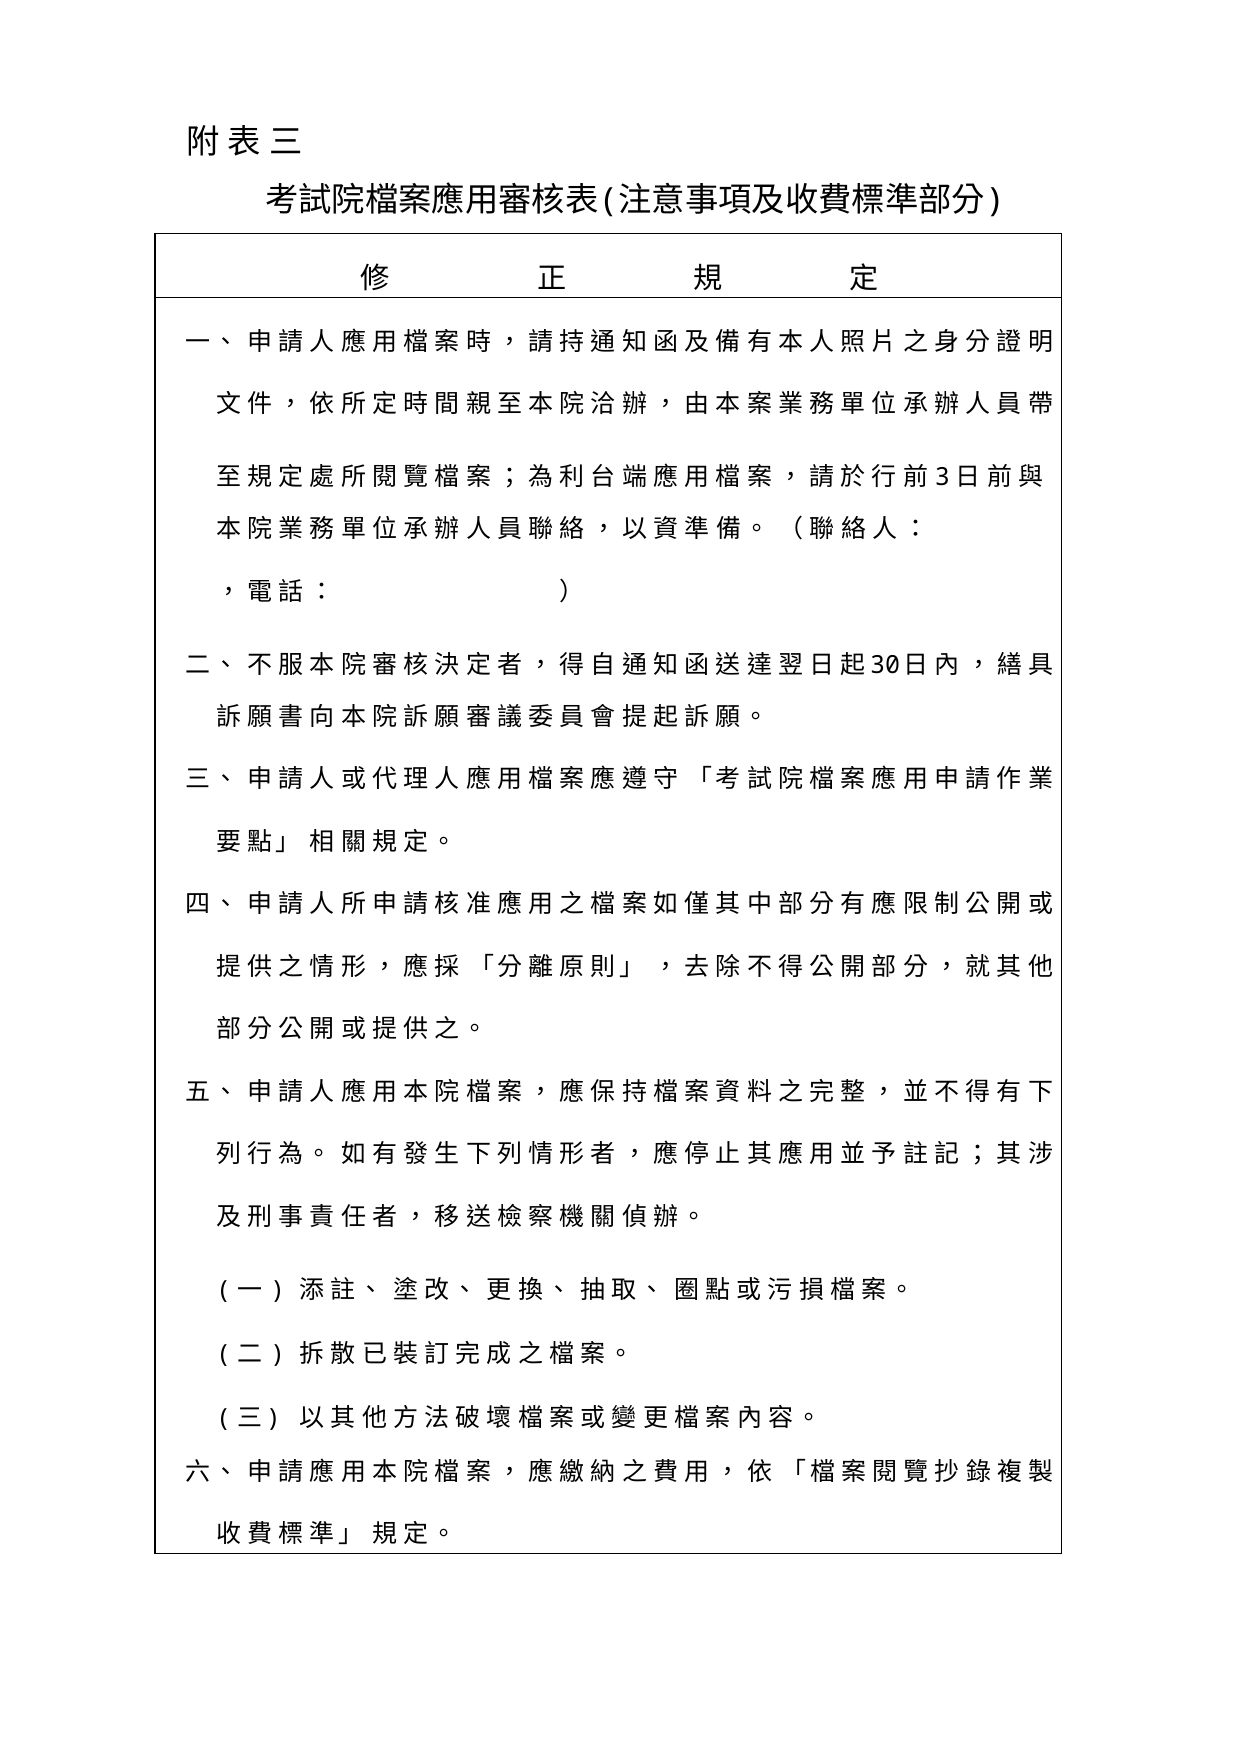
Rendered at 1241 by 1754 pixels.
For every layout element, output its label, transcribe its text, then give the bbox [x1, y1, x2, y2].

table_cell 一、申請人應用檔案時，請持通知函及備有本人照片之身分證明文件，依所定時間親至本院洽辦，由本案業務單位承辦人員帶至規定處所閱覽檔案；為利台端應用檔案，請於行前3日前與本院業務單位承辦人員聯絡，以資準備。（聯絡人： ，電話： ） 二、不服本院審核決定者，得自通知函送達翌日起30日內，繕具訴願書向本院訴願審議委員會提起訴願。 三、申請人或代理人應用檔案應遵守「考試院檔案應用申請作業要點」相關規定。 四、申請人所申請核准應用之檔案如僅其中部分有應限制公開或提供之情形，應採「分離原則」，去除不得公開部分，就其他部分公開或提供之。 五、申請人應用本院檔案，應保持檔案資料之完整，並不得有下列行為。如有發生下列情形者，應停止其應用並予註記；其涉及刑事責任者，移送檢察機關偵辦。 (一) 添註、塗改、更換、抽取、圈點或污損檔案。 (二) 拆散已裝訂完成之檔案。 (三) 以其他方法破壞檔案或變更檔案內容。 六、申請應用本院檔案，應繳納之費用，依「檔案閱覽抄錄複製收費標準」規定。 [156, 298, 1061, 1553]
text 考試院檔案應用審核表(注意事項及收費標準部分) [182, 172, 1088, 221]
table_header 修 正 規 定 [156, 234, 1061, 297]
text 附表三 [182, 97, 1088, 160]
